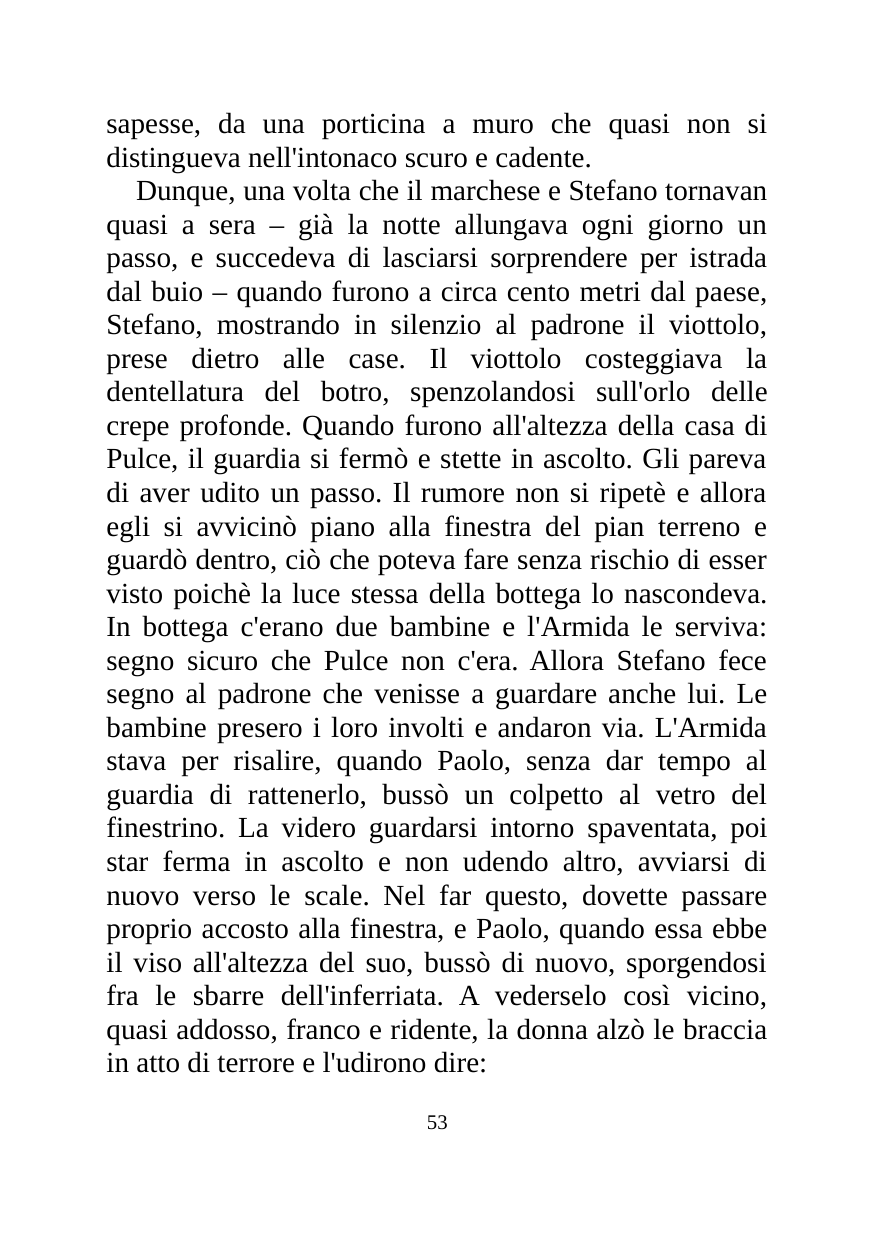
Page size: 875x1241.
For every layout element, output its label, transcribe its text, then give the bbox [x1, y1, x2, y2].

text sapesse, da una porticina a muro che quasi non si distingueva nell'intonaco scuro e cadente. [106, 106, 768, 173]
text Dunque, una volta che il marchese e Stefano tornavan quasi a sera – già la notte allungava ogni giorno un passo, e succedeva di lasciarsi sorprendere per istrada dal buio – quando furono a circa cento metri dal paese, Stefano, mostrando in silenzio al padrone il viottolo, prese dietro alle case. Il viottolo costeggiava la dentellatura del botro, spenzolandosi sull'orlo delle crepe profonde. Quando furono all'altezza della casa di Pulce, il guardia si fermò e stette in ascolto. Gli pareva di aver udito un passo. Il rumore non si ripetè e allora egli si avvicinò piano alla finestra del pian terreno e guardò dentro, ciò che poteva fare senza rischio di esser visto poichè la luce stessa della bottega lo nascondeva. In bottega c'erano due bambine e l'Armida le serviva: segno sicuro che Pulce non c'era. Allora Stefano fece segno al padrone che venisse a guardare anche lui. Le bambine presero i loro involti e andaron via. L'Armida stava per risalire, quando Paolo, senza dar tempo al guardia di rattenerlo, bussò un colpetto al vetro del finestrino. La videro guardarsi intorno spaventata, poi star ferma in ascolto e non udendo altro, avviarsi di nuovo verso le scale. Nel far questo, dovette passare proprio accosto alla finestra, e Paolo, quando essa ebbe il viso all'altezza del suo, bussò di nuovo, sporgendosi fra le sbarre dell'inferriata. A vederselo così vicino, quasi addosso, franco e ridente, la donna alzò le braccia in atto di terrore e l'udirono dire: [106, 173, 768, 1079]
